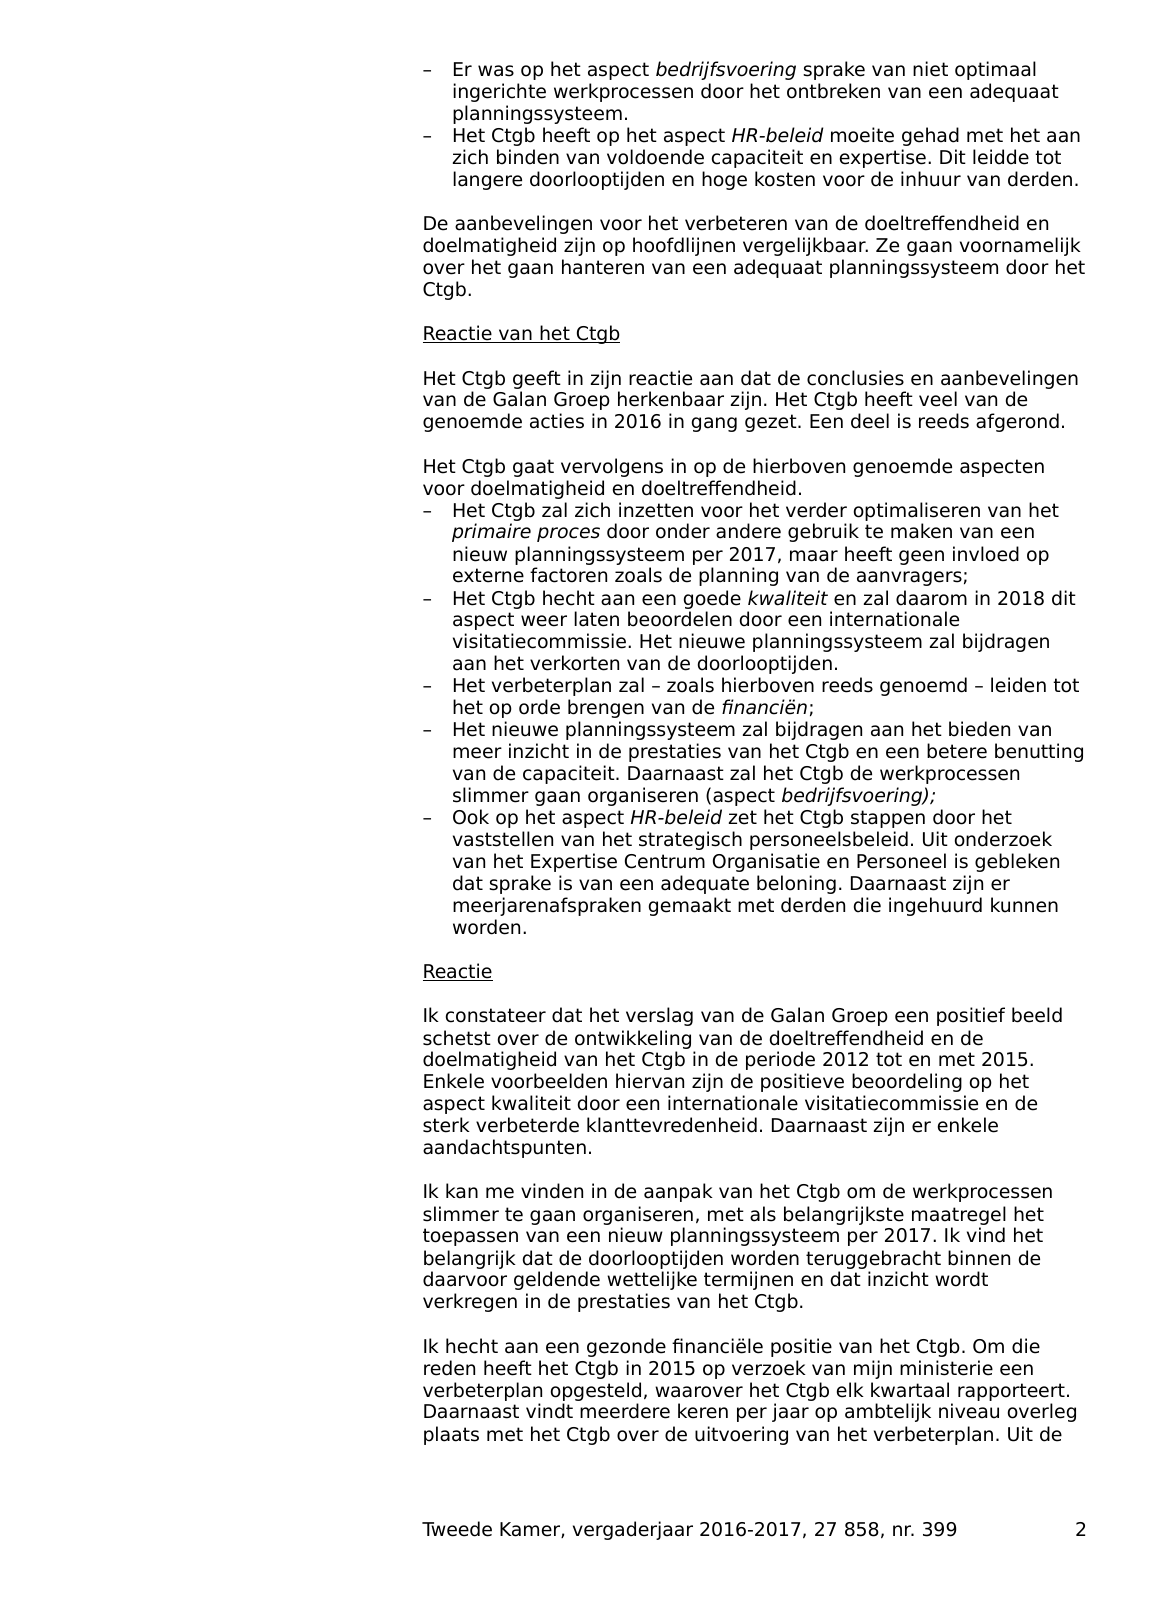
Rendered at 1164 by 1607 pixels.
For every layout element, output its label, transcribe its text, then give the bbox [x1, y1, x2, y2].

subtitle Reactie [422, 961, 1087, 983]
text Het Ctgb geeft in zijn reactie aan dat de conclusies en aanbevelingen van de Galan Groep herkenbaar zijn. Het Ctgb heeft veel van de genoemde acties in 2016 in gang gezet. Een deel is reeds afgerond. [422, 367, 1087, 433]
text Ik constateer dat het verslag van de Galan Groep een positief beeld schetst over de ontwikkeling van de doeltreffendheid en de doelmatigheid van het Ctgb in de periode 2012 tot en met 2015. Enkele voorbeelden hiervan zijn de positieve beoordeling op het aspect kwaliteit door een internationale visitatiecommissie en de sterk verbeterde klanttevredenheid. Daarnaast zijn er enkele aandachtspunten. [422, 1005, 1087, 1159]
subtitle Reactie van het Ctgb [422, 323, 1087, 345]
text – Het nieuwe planningssysteem zal bijdragen aan het bieden van meer inzicht in de prestaties van het Ctgb en een betere benutting van de capaciteit. Daarnaast zal het Ctgb de werkprocessen slimmer gaan organiseren (aspect bedrijfsvoering); [422, 719, 1087, 807]
text – Ook op het aspect HR-beleid zet het Ctgb stappen door het vaststellen van het strategisch personeelsbeleid. Uit onderzoek van het Expertise Centrum Organisatie en Personeel is gebleken dat sprake is van een adequate beloning. Daarnaast zijn er meerjarenafspraken gemaakt met derden die ingehuurd kunnen worden. [422, 807, 1087, 939]
text – Het Ctgb zal zich inzetten voor het verder optimaliseren van het primaire proces door onder andere gebruik te maken van een nieuw planningssysteem per 2017, maar heeft geen invloed op externe factoren zoals de planning van de aanvragers; [422, 499, 1087, 587]
text – Het Ctgb heeft op het aspect HR-beleid moeite gehad met het aan zich binden van voldoende capaciteit en expertise. Dit leidde tot langere doorlooptijden en hoge kosten voor de inhuur van derden. [422, 125, 1087, 191]
text De aanbevelingen voor het verbeteren van de doeltreffendheid en doelmatigheid zijn op hoofdlijnen vergelijkbaar. Ze gaan voornamelijk over het gaan hanteren van een adequaat planningssysteem door het Ctgb. [422, 213, 1087, 301]
text – Het verbeterplan zal – zoals hierboven reeds genoemd – leiden tot het op orde brengen van de financiën; [422, 675, 1087, 719]
text Ik kan me vinden in de aanpak van het Ctgb om de werkprocessen slimmer te gaan organiseren, met als belangrijkste maatregel het toepassen van een nieuw planningssysteem per 2017. Ik vind het belangrijk dat de doorlooptijden worden teruggebracht binnen de daarvoor geldende wettelijke termijnen en dat inzicht wordt verkregen in de prestaties van het Ctgb. [422, 1181, 1087, 1313]
text – Er was op het aspect bedrijfsvoering sprake van niet optimaal ingerichte werkprocessen door het ontbreken van een adequaat planningssysteem. [422, 59, 1087, 125]
text Ik hecht aan een gezonde financiële positie van het Ctgb. Om die reden heeft het Ctgb in 2015 op verzoek van mijn ministerie een verbeterplan opgesteld, waarover het Ctgb elk kwartaal rapporteert. Daarnaast vindt meerdere keren per jaar op ambtelijk niveau overleg plaats met het Ctgb over de uitvoering van het verbeterplan. Uit de [422, 1336, 1087, 1445]
text – Het Ctgb hecht aan een goede kwaliteit en zal daarom in 2018 dit aspect weer laten beoordelen door een internationale visitatiecommissie. Het nieuwe planningssysteem zal bijdragen aan het verkorten van de doorlooptijden. [422, 587, 1087, 675]
text Het Ctgb gaat vervolgens in op de hierboven genoemde aspecten voor doelmatigheid en doeltreffendheid. [422, 456, 1087, 499]
